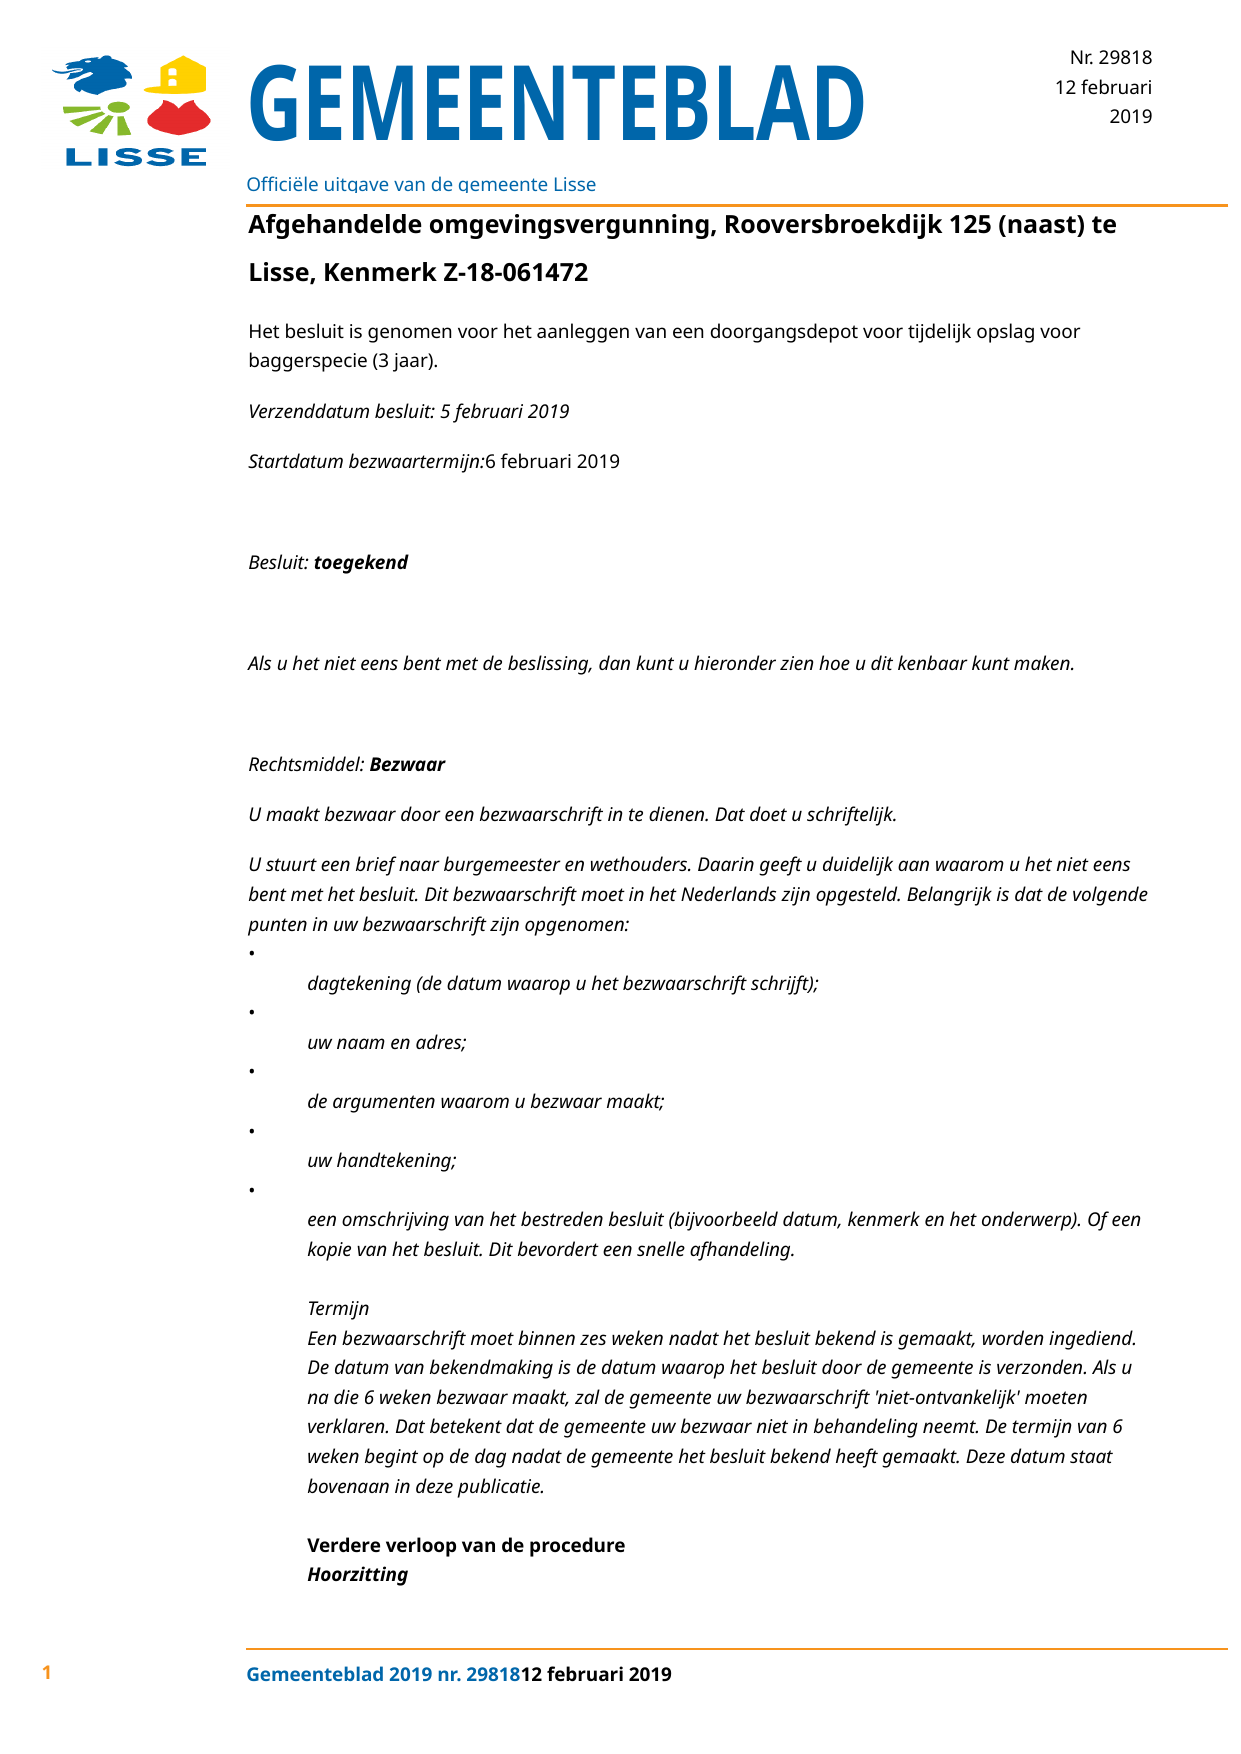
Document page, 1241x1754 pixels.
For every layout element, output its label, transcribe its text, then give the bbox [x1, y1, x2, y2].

list Een bezwaarschrift moet binnen zes weken nadat het besluit bekend is gemaakt, worden ingediend. De datum van bekendmaking is de datum waarop het besluit door de gemeente is verzonden. Als u na die 6 weken bezwaar maakt, zal de gemeente uw bezwaarschrift 'niet-ontvankelijk' moeten verklaren. Dat betekent dat de gemeente uw bezwaar niet in behandeling neemt. De termijn van 6 weken begint op de dag nadat de gemeente het besluit bekend heeft gemaakt. Deze datum staat bovenaan in deze publicatie. [248, 1325, 1152, 1499]
text Startdatum bezwaartermijn:6 februari 2019 [248, 448, 1152, 474]
list Hoorzitting [248, 1562, 1152, 1587]
text Verzenddatum besluit: 5 februari 2019 [248, 398, 1152, 424]
text Rechtsmiddel: Bezwaar [248, 751, 1152, 777]
text Het besluit is genomen voor het aanleggen van een doorgangsdepot voor tijdelijk opslag voor baggerspecie (3 jaar). [248, 318, 1152, 373]
picture [41, 47, 231, 172]
list uw handtekening; [248, 1147, 1152, 1173]
list de argumenten waarom u bezwaar maakt; [248, 1088, 1152, 1114]
list Verdere verloop van de procedure [248, 1532, 1152, 1558]
text Besluit: toegekend [248, 549, 1152, 575]
list uw naam en adres; [248, 1029, 1152, 1055]
list dagtekening (de datum waarop u het bezwaarschrift schrijft); [248, 970, 1152, 996]
text Als u het niet eens bent met de beslissing, dan kunt u hieronder zien hoe u dit kenbaar kunt maken. [248, 650, 1152, 676]
list Termijn [248, 1295, 1152, 1321]
text U stuurt een brief naar burgemeester en wethouders. Daarin geeft u duidelijk aan waarom u het niet eens bent met het besluit. Dit bezwaarschrift moet in het Nederlands zijn opgesteld. Belangrijk is dat de volgende punten in uw bezwaarschrift zijn opgenomen: [248, 852, 1152, 937]
text Afgehandelde omgevingsvergunning, Rooversbroekdijk 125 (naast) te Lisse, Kenmerk Z-18-061472 [248, 207, 1152, 288]
list een omschrijving van het bestreden besluit (bijvoorbeeld datum, kenmerk en het onderwerp). Of een kopie van het besluit. Dit bevordert een snelle afhandeling. [248, 1207, 1152, 1262]
text U maakt bezwaar door een bezwaarschrift in te dienen. Dat doet u schriftelijk. [248, 801, 1152, 827]
